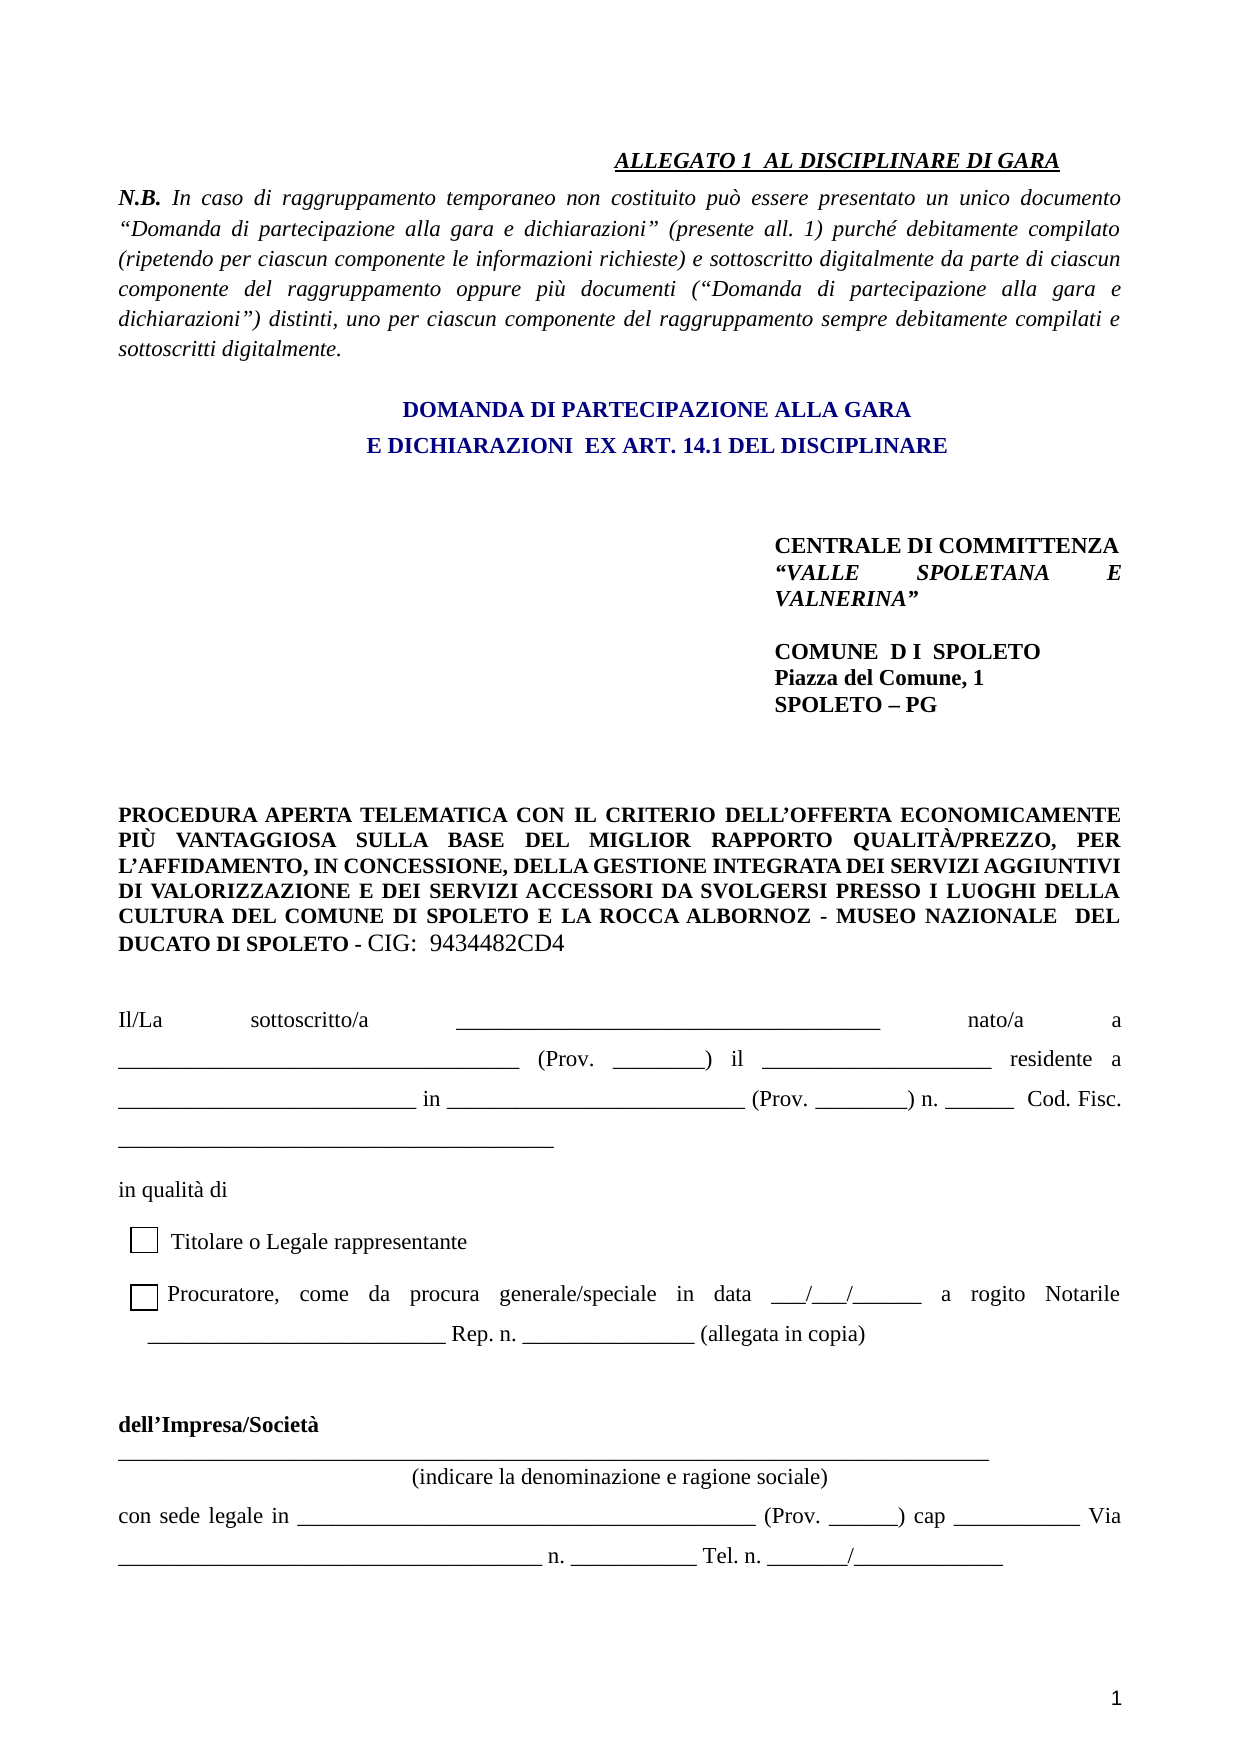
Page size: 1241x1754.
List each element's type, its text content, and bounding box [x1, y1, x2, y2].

text E DICHIARAZIONI EX ART. 14.1 DEL DISCIPLINARE [118, 433, 1122, 459]
text in qualità di [118, 1176, 1122, 1203]
text (indicare la denominazione e ragione sociale) [118, 1463, 1122, 1490]
text DOMANDA DI PARTECIPAZIONE ALLA GARA [118, 396, 1122, 422]
text con sede legale in ________________________________________ (Prov. ______) cap ___________ Via _____________________________________ n. ___________ Tel. n. _______/_____________ [118, 1502, 1122, 1568]
text CENTRALE DI COMMITTENZA [774, 532, 1122, 559]
text PROCEDURA APERTA TELEMATICA CON IL CRITERIO DELL’OFFERTA ECONOMICAMENTE PIÙ VANTAGGIOSA SULLA BASE DEL MIGLIOR RAPPORTO QUALITÀ/PREZZO, PER L’AFFIDAMENTO, IN CONCESSIONE, DELLA GESTIONE INTEGRATA DEI SERVIZI AGGIUNTIVI DI VALORIZZAZIONE E DEI SERVIZI ACCESSORI DA SVOLGERSI PRESSO I LUOGHI DELLA CULTURA DEL COMUNE DI SPOLETO E LA ROCCA ALBORNOZ - MUSEO NAZIONALE DEL DUCATO DI SPOLETO - CIG: 9434482CD4 [118, 802, 1122, 957]
text dell’Impresa/Società ____________________________________________________________________________ [118, 1411, 1122, 1463]
text SPOLETO – PG [774, 691, 1122, 717]
text Procuratore, come da procura generale/speciale in data ___/___/______ a rogito Notarile __________________________ Rep. n. _______________ (allegata in copia) [148, 1280, 1122, 1346]
text “VALLE SPOLETANA E VALNERINA” [774, 559, 1122, 612]
subtitle Il/La sottoscritto/a _____________________________________ nato/a a ___________________________________ (Prov. ________) il ____________________ residente a __________________________ in __________________________ (Prov. ________) n. ______ Cod. Fisc. ______________________________________ [118, 1006, 1122, 1151]
text Titolare o Legale rappresentante [148, 1228, 1122, 1255]
text ALLEGATO 1 AL DISCIPLINARE DI GARA [456, 148, 1122, 174]
text N.B. In caso di raggruppamento temporaneo non costituito può essere presentato un unico documento “Domanda di partecipazione alla gara e dichiarazioni” (presente all. 1) purché debitamente compilato (ripetendo per ciascun componente le informazioni richieste) e sottoscritto digitalmente da parte di ciascun componente del raggruppamento oppure più documenti (“Domanda di partecipazione alla gara e dichiarazioni”) distinti, uno per ciascun componente del raggruppamento sempre debitamente compilati e sottoscritti digitalmente. [118, 184, 1122, 362]
text COMUNE D I SPOLETO [774, 638, 1122, 664]
text Piazza del Comune, 1 [774, 664, 1122, 691]
